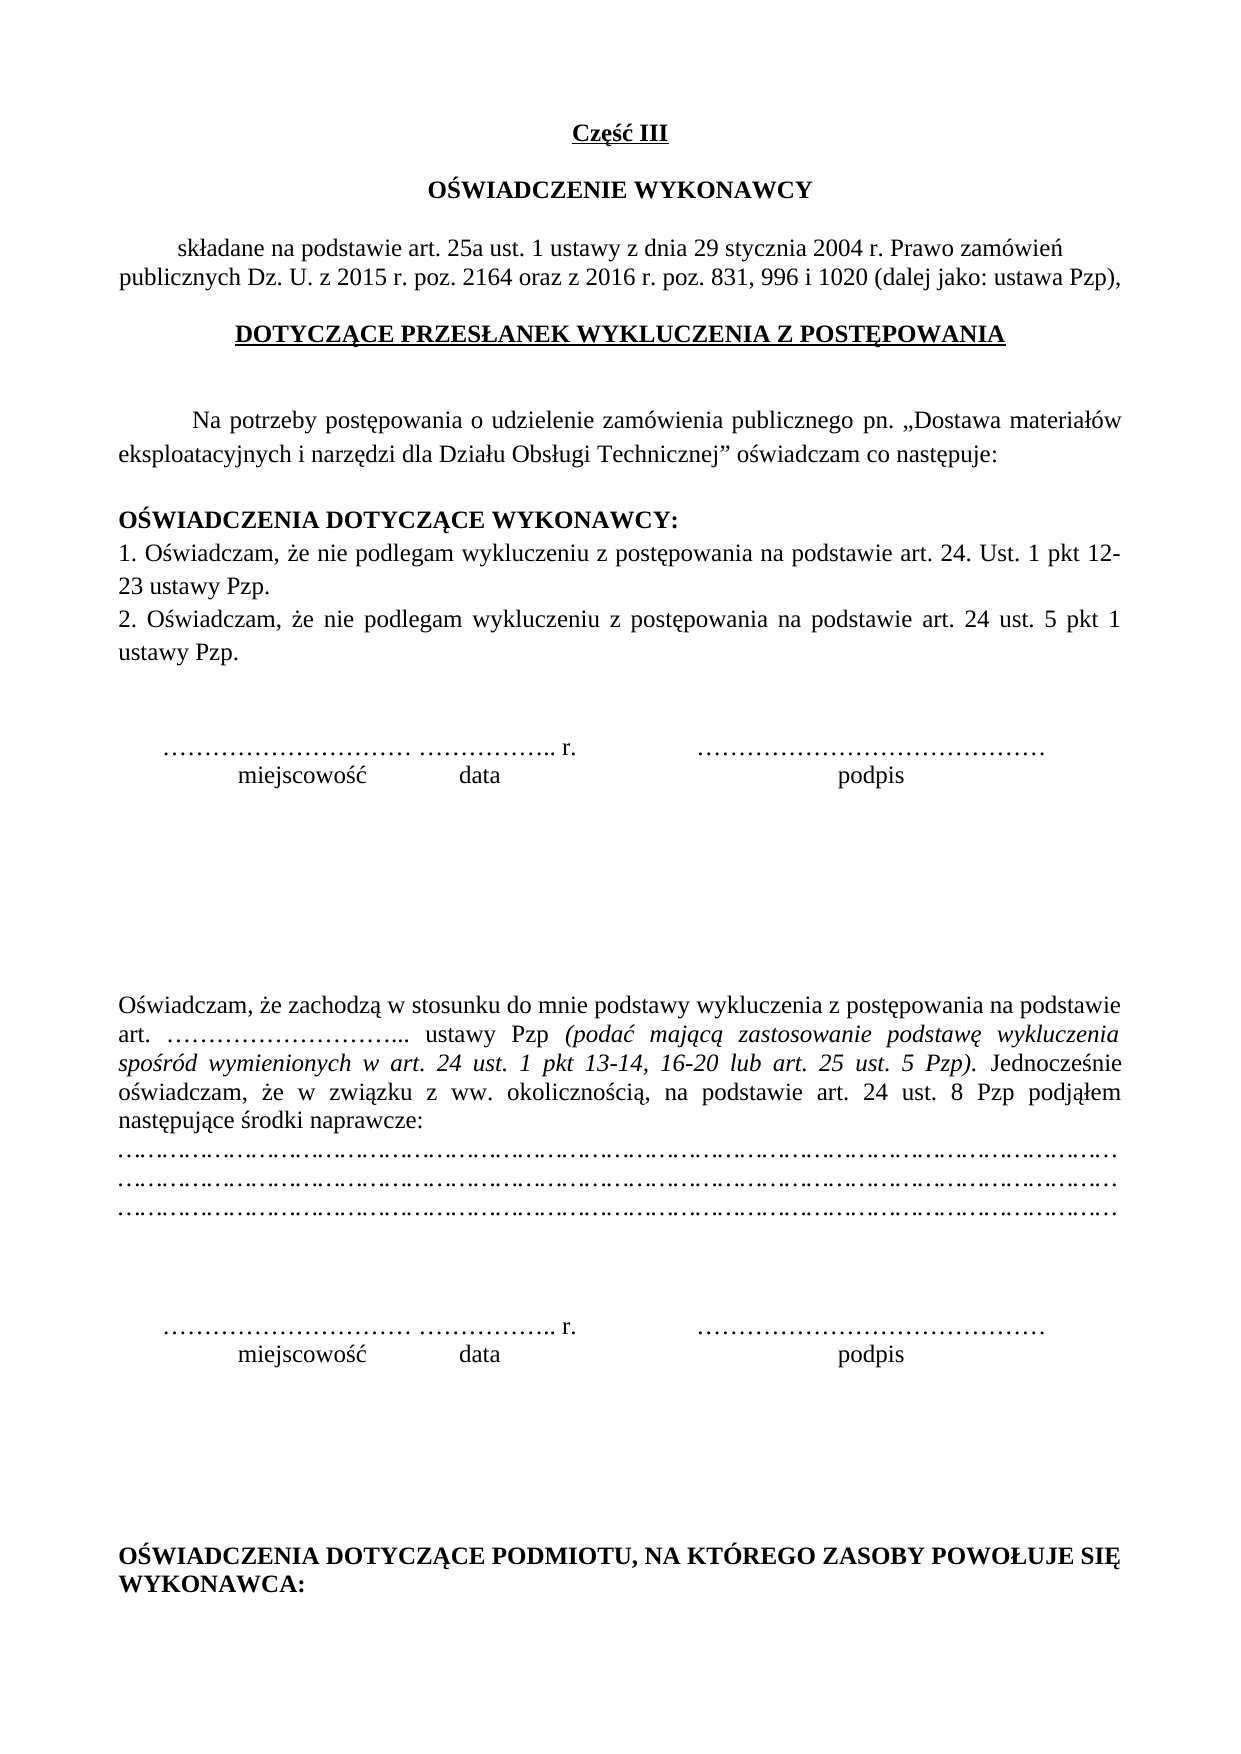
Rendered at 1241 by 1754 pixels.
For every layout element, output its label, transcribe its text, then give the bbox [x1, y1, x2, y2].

text ……………………………………………………………………………………………………………………… [118, 1134, 1122, 1163]
text OŚWIADCZENIA DOTYCZĄCE PODMIOTU, NA KTÓREGO ZASOBY POWOŁUJE SIĘ WYKONAWCA: [118, 1541, 1122, 1598]
text DOTYCZĄCE PRZESŁANEK WYKLUCZENIA Z POSTĘPOWANIA [118, 319, 1122, 348]
text 2. Oświadczam, że nie podlegam wykluczeniu z postępowania na podstawie art. 24 ust. 5 pkt 1 ustawy Pzp. [118, 604, 1122, 666]
text ……………………………………………………………………………………………………………………… [118, 1163, 1122, 1192]
text 1. Oświadczam, że nie podlegam wykluczeniu z postępowania na podstawie art. 24. Ust. 1 pkt 12-23 ustawy Pzp. [118, 538, 1122, 599]
text składane na podstawie art. 25a ust. 1 ustawy z dnia 29 stycznia 2004 r. Prawo zamówień publicznych Dz. U. z 2015 r. poz. 2164 oraz z 2016 r. poz. 831, 996 i 1020 (dalej jako: ustawa Pzp), [118, 233, 1122, 291]
text ……………………………………………………………………………………………………………………… [118, 1192, 1122, 1220]
text OŚWIADCZENIE WYKONAWCY [118, 176, 1122, 204]
text Na potrzeby postępowania o udzielenie zamówienia publicznego pn. „Dostawa materiałów eksploatacyjnych i narzędzi dla Działu Obsługi Technicznej” oświadczam co następuje: [118, 406, 1122, 467]
text Oświadczam, że zachodzą w stosunku do mnie podstawy wykluczenia z postępowania na podstawie art. ………………………... ustawy Pzp (podać mającą zastosowanie podstawę wykluczenia spośród wymienionych w art. 24 ust. 1 pkt 13-14, 16-20 lub art. 25 ust. 5 Pzp). Jednocześnie oświadczam, że w związku z ww. okolicznością, na podstawie art. 24 ust. 8 Pzp podjąłem następujące środki naprawcze: [118, 990, 1122, 1134]
text Część III [118, 118, 1122, 147]
text OŚWIADCZENIA DOTYCZĄCE WYKONAWCY: [118, 505, 1122, 533]
